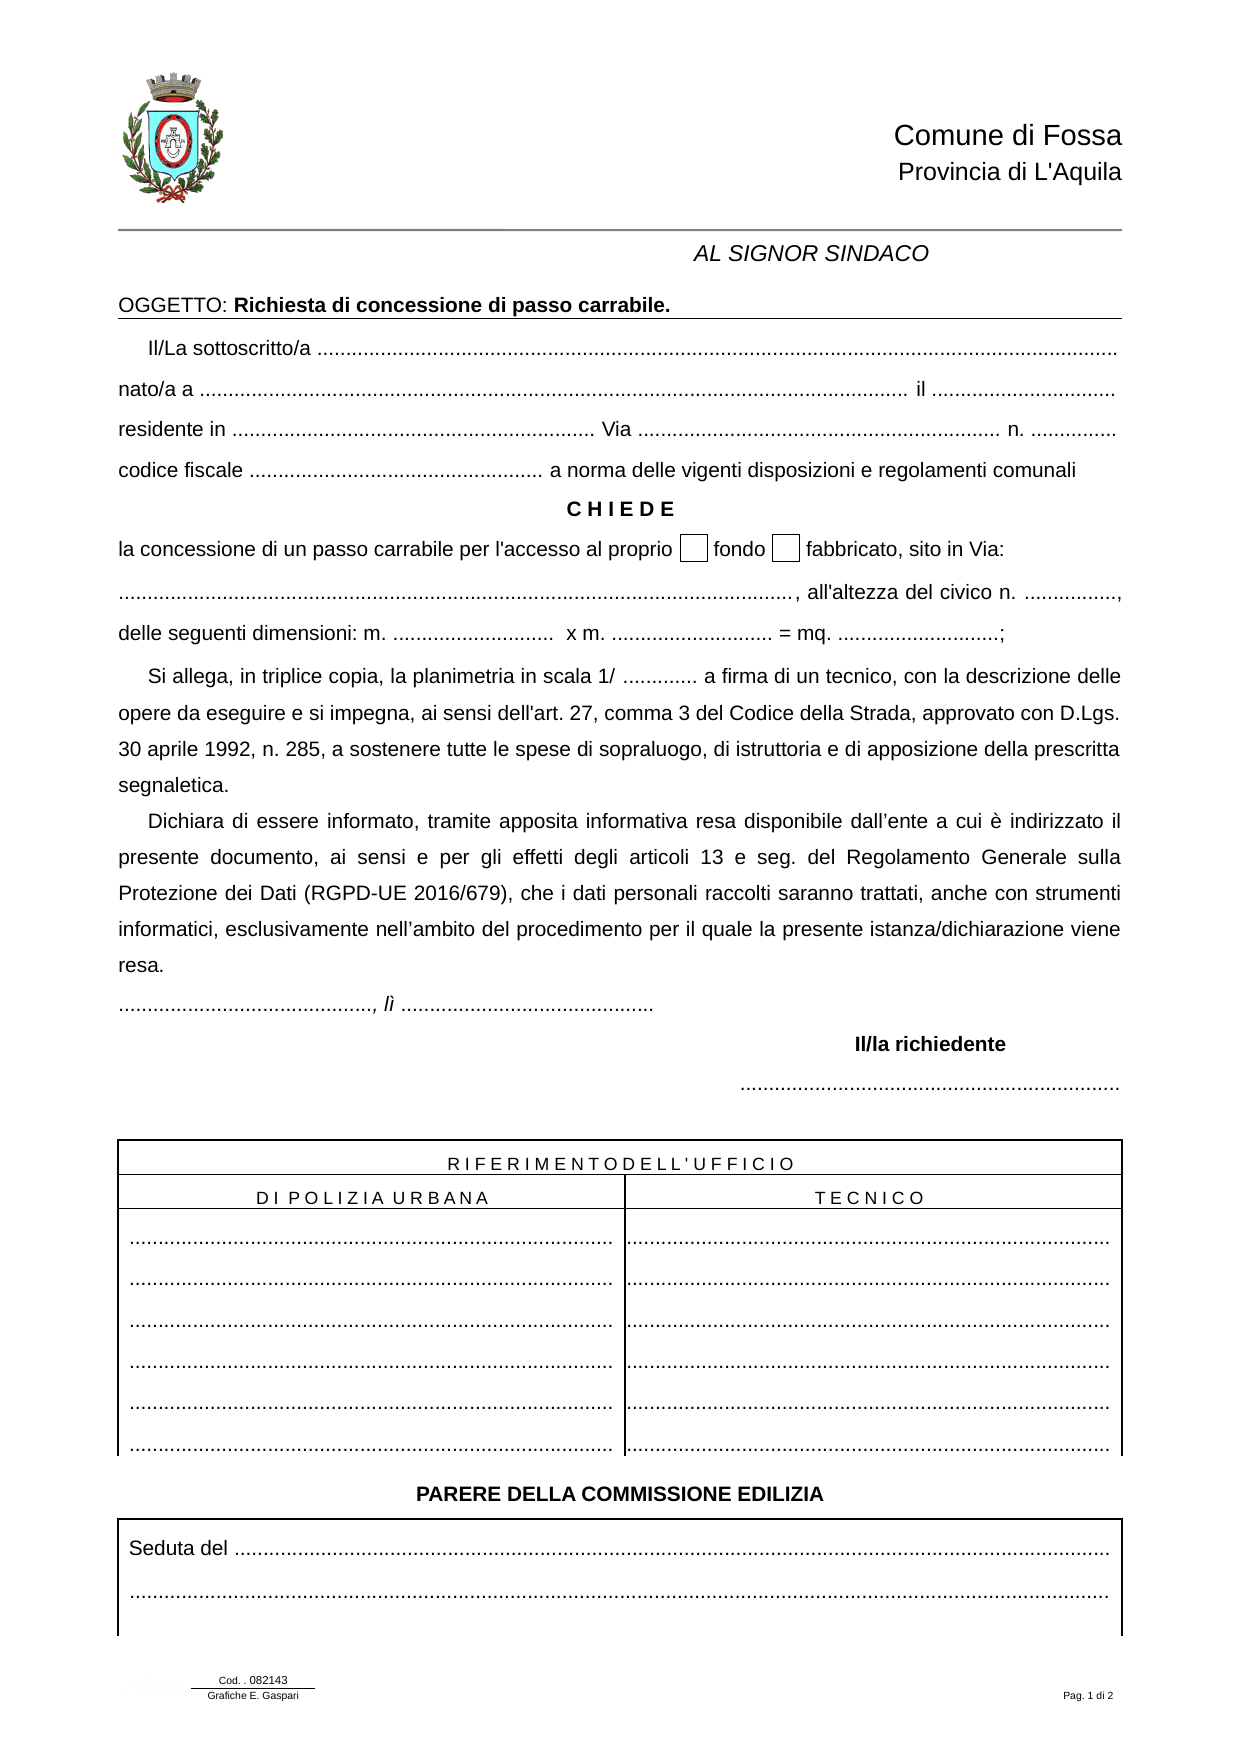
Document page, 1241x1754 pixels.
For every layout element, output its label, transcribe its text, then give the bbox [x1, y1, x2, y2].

text ............................................, lì ............................................ [118, 988, 1122, 1017]
table_cell .................................................................................... [119, 1209, 624, 1250]
subtitle C H I E D E [118, 497, 1122, 521]
table_header Seduta del ........................................................................................................................................................ .......................................................................................................................................................................... [119, 1520, 1121, 1636]
text Provincia di L'Aquila [224, 157, 1122, 185]
table_cell .................................................................................... [119, 1291, 624, 1332]
table_cell .................................................................................... [626, 1415, 1121, 1456]
text AL SIGNOR SINDACO [694, 240, 1122, 266]
text Il/la richiedente [738, 1032, 1122, 1056]
text ....................................................................................................................., all'altezza del civico n. ................, delle seguenti dimensioni: m. ............................ x m. ............................ = mq. ............................; [118, 576, 1122, 646]
table_cell .................................................................................... [119, 1250, 624, 1291]
table_cell .................................................................................... [119, 1374, 624, 1415]
table_cell .................................................................................... [119, 1415, 624, 1456]
table_cell T E C N I C O [626, 1175, 1121, 1208]
picture [122, 72, 224, 203]
table_cell D I P O L I Z I A U R B A N A [119, 1175, 624, 1208]
text Il/La sottoscritto/a ........................................................................................................................................... nato/a a ........................................................................................................................... il ................................ residente in ............................................................... Via ............................................................... n. ............... codice fiscale ................................................... a norma delle vigenti disposizioni e regolamenti comunali [118, 332, 1122, 483]
text .................................................................. [738, 1067, 1122, 1096]
text Si allega, in triplice copia, la planimetria in scala 1/ ............. a firma di un tecnico, con la descrizione delle opere da eseguire e si impegna, ai sensi dell'art. 27, comma 3 del Codice della Strada, approvato con D.Lgs. 30 aprile 1992, n. 285, a sostenere tutte le spese di sopraluogo, di istruttoria e di apposizione della prescritta segnaletica. [118, 660, 1122, 797]
table_header R I F E R I M E N T O D E L L ' U F F I C I O [119, 1141, 1121, 1174]
table_cell .................................................................................... [119, 1333, 624, 1374]
text la concessione di un passo carrabile per l'accesso al proprio fondo fabbricato, sito in Via: [118, 533, 1122, 562]
text OGGETTO: Richiesta di concessione di passo carrabile. [118, 292, 1122, 318]
text Dichiara di essere informato, tramite apposita informativa resa disponibile dall’ente a cui è indirizzato il presente documento, ai sensi e per gli effetti degli articoli 13 e seg. del Regolamento Generale sulla Protezione dei Dati (RGPD-UE 2016/679), che i dati personali raccolti saranno trattati, anche con strumenti informatici, esclusivamente nell’ambito del procedimento per il quale la presente istanza/dichiarazione viene resa. [118, 809, 1122, 976]
table_cell .................................................................................... [626, 1291, 1121, 1332]
table_cell .................................................................................... [626, 1209, 1121, 1250]
table_cell .................................................................................... [626, 1250, 1121, 1291]
text Comune di Fossa [224, 118, 1122, 152]
table_cell .................................................................................... [626, 1374, 1121, 1415]
table_cell .................................................................................... [626, 1333, 1121, 1374]
subtitle PARERE DELLA COMMISSIONE EDILIZIA [118, 1481, 1122, 1505]
